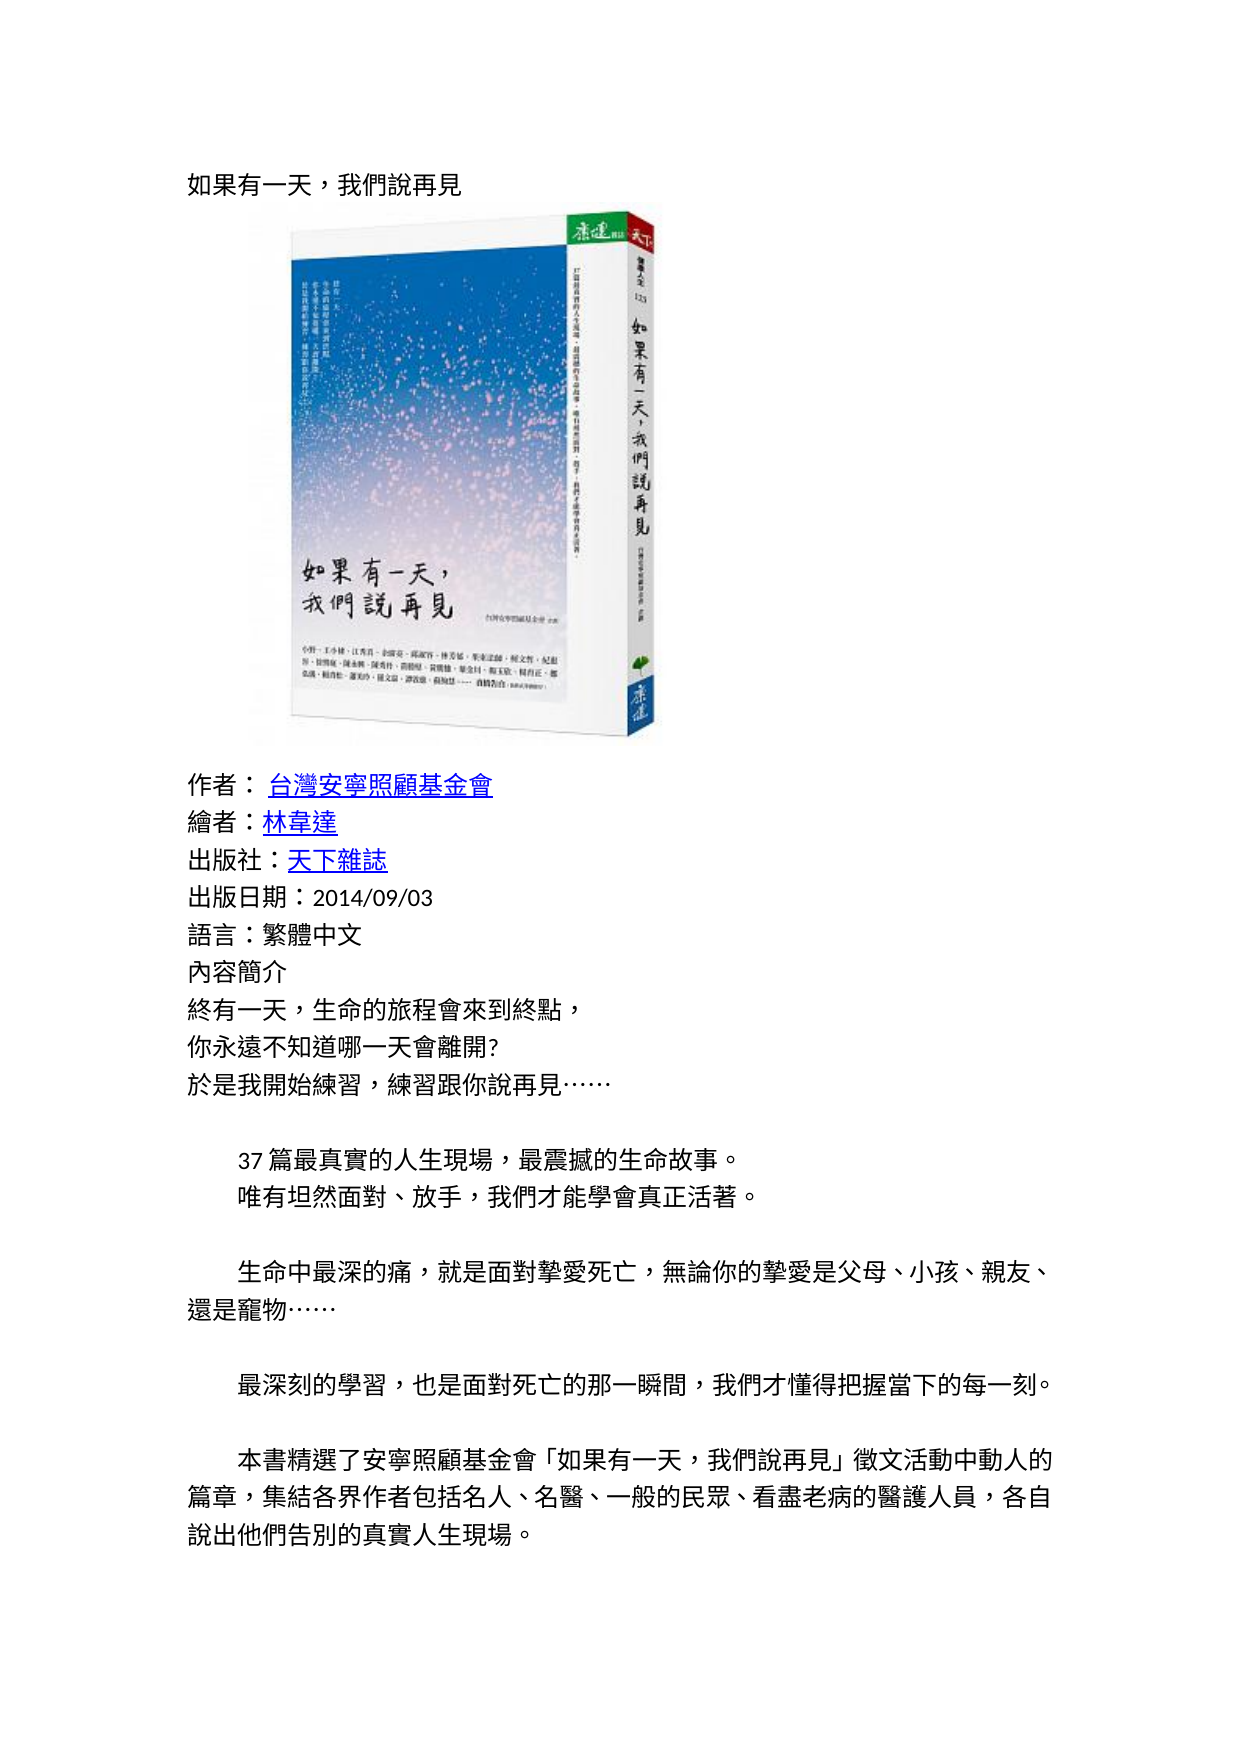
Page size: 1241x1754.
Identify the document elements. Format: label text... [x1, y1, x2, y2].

text 內容簡介 [187, 952, 1053, 989]
text 出版日期：2014/09/03 [187, 877, 1053, 914]
text 語言：繁體中文 [187, 914, 1053, 952]
text 37篇最真實的人生現場，最震撼的生命故事。 唯有坦然面對、放手，我們才能學會真正活著。 生命中最深的痛，就是面對摯愛死亡，無論你的摯愛是父母、小孩、親友、還是竉物…… 最深刻的學習，也是面對死亡的那一瞬間，我們才懂得把握當下的每一刻。 本書精選了安寧照顧基金會「如果有一天，我們說再見」徵文活動中動人的篇章，集結各界作者包括名人、名醫、一般的民眾、看盡老病的醫護人員，各自說出他們告別的真實人生現場。 37個故事，用最真摯的文字寫下最深的不捨與思念，傳送最動人的祝福。 看這群陪伴摯愛的、親自與死神交過手的、預先為自己寫好生後交待的人們，如何練習說再見。 本書不僅適合作為國、高中學生生命教育的課外讀物， 更是會令一般社會大眾動容的告別情書。 你不在了，但我都記得 你的笑容。你的憤怒。你的悲傷。你的喜悅…… 雖然你已經不在，但關於你的一切，全都牢牢記在我的心裡。 【小野、紀惠容、徐譽庭、賴青松、陳少翔、陳旻柜、江政家、陳文豪、陳霖、林熙祐、謝雅之、王沛雯】 安寧療護，愛他就讓他好走 不忍心看你受苦，所以忍痛讓你走。因為，我‧愛‧你。 【譚敦慈、柯文哲、陳秀丹、賴妙娟、黃勝堅、林芳郁、柯獻欽、吳慧如、陳昭先】 面對死亡，練習說再見 終有一天，我一定會離開你。不知道那一天何時到來？ 於是我開始練習，練習對你說再見…… 【鄭弘儀、陳永興、余廣亮、楊育正、邱淑容、楊玉欣、蕭美玲、黃勝雄、劉雲英、陳翼斌、羅文嘉、葉金川、蘇絢慧、江秀真、果東法師、王小棣】 [187, 1102, 1053, 1552]
text 終有一天，生命的旅程會來到終點， 你永遠不知道哪一天會離開? 於是我開始練習，練習跟你說再見…… [187, 989, 1053, 1102]
text 如果有一天，我們說再見 [187, 164, 1053, 202]
text 繪者：林韋達 [187, 802, 1053, 839]
text 作者： 台灣安寧照顧基金會 [187, 764, 1053, 802]
text 出版社：天下雜誌 [187, 839, 1053, 877]
picture [187, 202, 731, 746]
